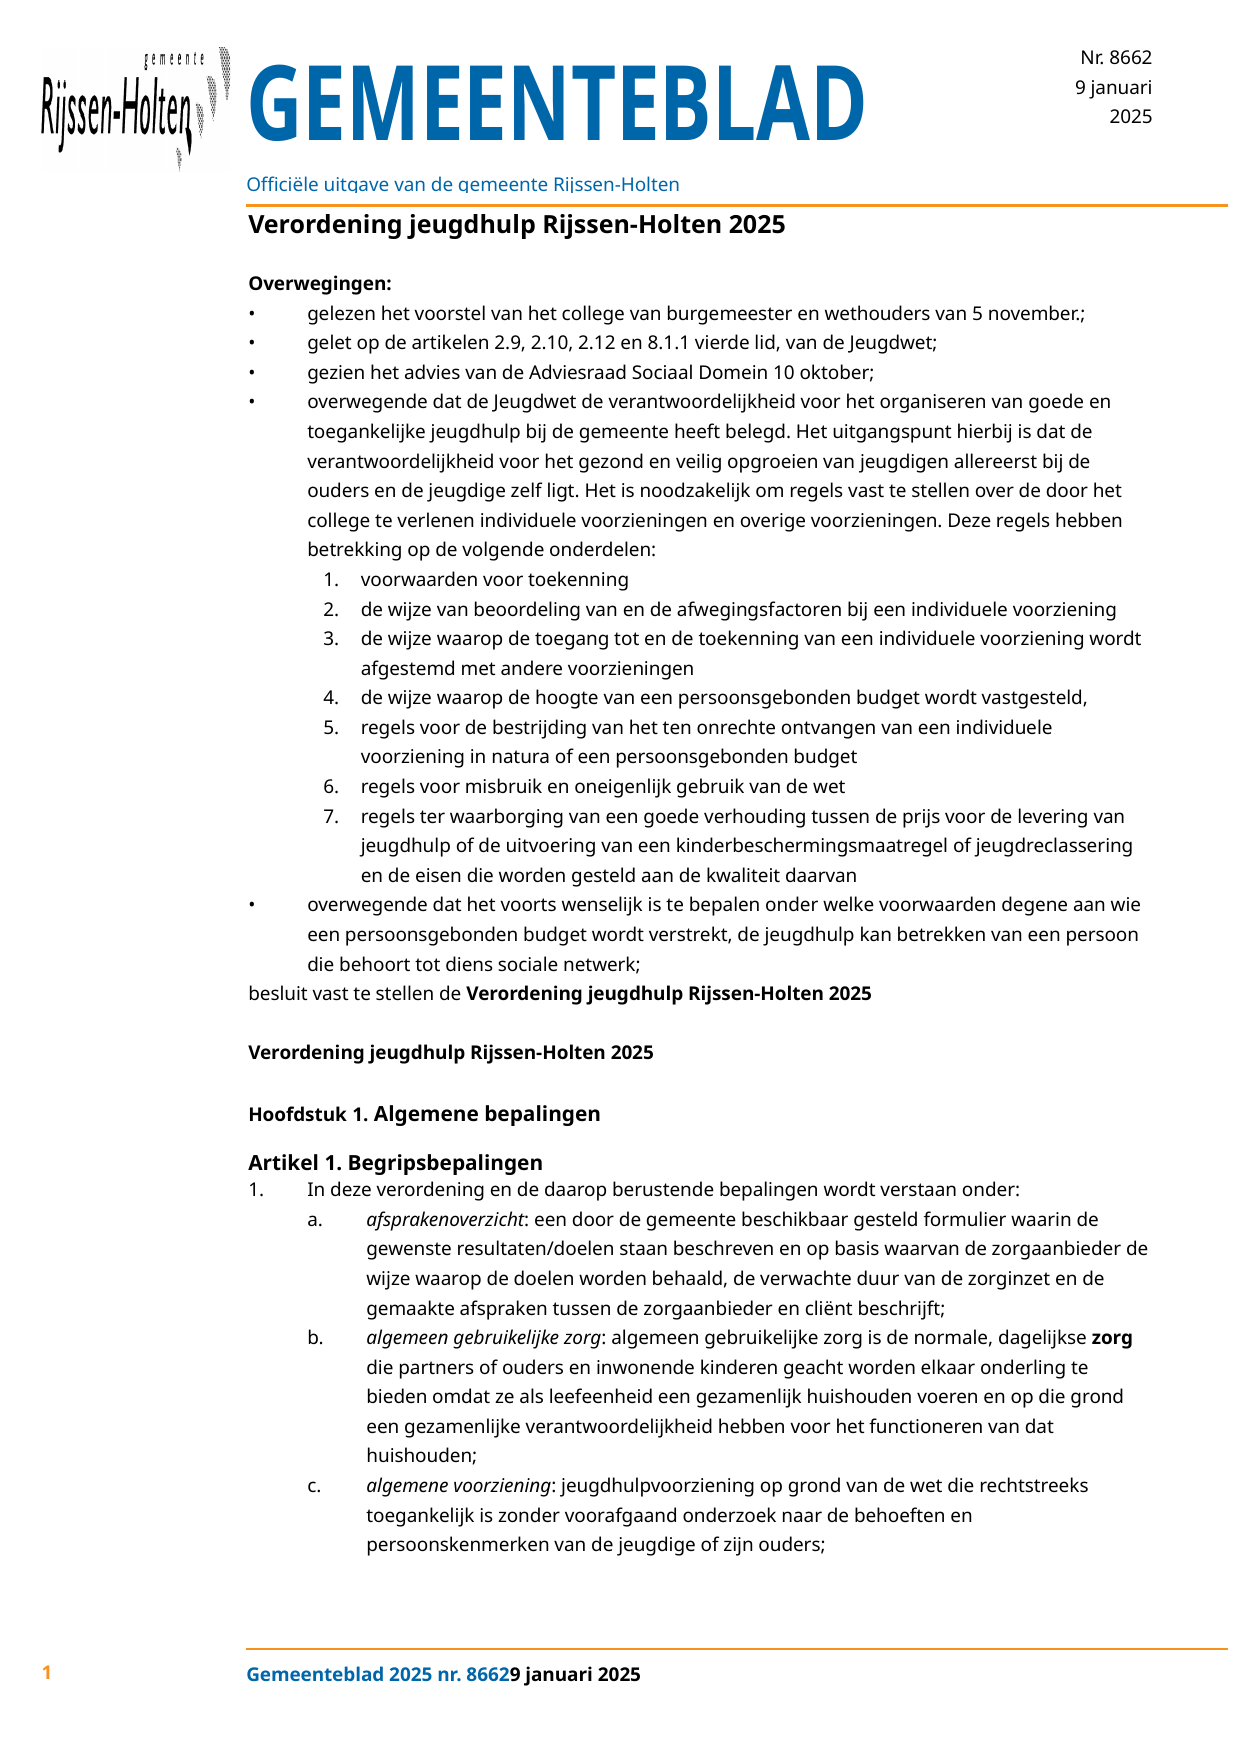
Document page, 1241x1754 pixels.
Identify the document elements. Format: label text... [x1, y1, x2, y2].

list afsprakenoverzicht: een door de gemeente beschikbaar gesteld formulier waarin de gewenste resultaten/doelen staan beschreven en op basis waarvan de zorgaanbieder de wijze waarop de doelen worden behaald, de verwachte duur van de zorginzet en de gemaakte afspraken tussen de zorgaanbieder en cliënt beschrijft; [307, 1206, 1152, 1320]
list gelezen het voorstel van het college van burgemeester en wethouders van 5 november.; [248, 300, 1152, 326]
text Artikel 1. Begripsbepalingen [248, 1148, 1152, 1176]
list de wijze van beoordeling van en de afwegingsfactoren bij een individuele voorziening [323, 596, 1152, 621]
list voorwaarden voor toekenning [323, 566, 1152, 592]
list de wijze waarop de toegang tot en de toekenning van een individuele voorziening wordt afgestemd met andere voorzieningen [323, 625, 1152, 681]
list gezien het advies van de Adviesraad Sociaal Domein 10 oktober; [248, 359, 1152, 385]
text Hoofdstuk 1. Algemene bepalingen [248, 1099, 1152, 1127]
text besluit vast te stellen de Verordening jeugdhulp Rijssen-Holten 2025 [248, 980, 1152, 1006]
list algemene voorziening: jeugdhulpvoorziening op grond van de wet die rechtstreeks toegankelijk is zonder voorafgaand onderzoek naar de behoeften en persoonskenmerken van de jeugdige of zijn ouders; [307, 1472, 1152, 1557]
list overwegende dat de Jeugdwet de verantwoordelijkheid voor het organiseren van goede en toegankelijke jeugdhulp bij de gemeente heeft belegd. Het uitgangspunt hierbij is dat de verantwoordelijkheid voor het gezond en veilig opgroeien van jeugdigen allereerst bij de ouders en de jeugdige zelf ligt. Het is noodzakelijk om regels vast te stellen over de door het college te verlenen individuele voorzieningen en overige voorzieningen. Deze regels hebben betrekking op de volgende onderdelen: [248, 389, 1152, 562]
text Verordening jeugdhulp Rijssen-Holten 2025 [248, 207, 1152, 241]
list regels ter waarborging van een goede verhouding tussen de prijs voor de levering van jeugdhulp of de uitvoering van een kinderbeschermingsmaatregel of jeugdreclassering en de eisen die worden gesteld aan de kwaliteit daarvan [323, 803, 1152, 888]
list regels voor misbruik en oneigenlijk gebruik van de wet [323, 773, 1152, 799]
list de wijze waarop de hoogte van een persoonsgebonden budget wordt vastgesteld, [323, 684, 1152, 710]
list In deze verordening en de daarop berustende bepalingen wordt verstaan onder: [248, 1176, 1152, 1202]
list gelet op de artikelen 2.9, 2.10, 2.12 en 8.1.1 vierde lid, van de Jeugdwet; [248, 329, 1152, 355]
picture [41, 47, 231, 172]
text Verordening jeugdhulp Rijssen-Holten 2025 [248, 1039, 1152, 1065]
list algemeen gebruikelijke zorg: algemeen gebruikelijke zorg is de normale, dagelijkse zorg die partners of ouders en inwonende kinderen geacht worden elkaar onderling te bieden omdat ze als leefeenheid een gezamenlijk huishouden voeren en op die grond een gezamenlijke verantwoordelijkheid hebben voor het functioneren van dat huishouden; [307, 1324, 1152, 1468]
text Overwegingen: [248, 270, 1152, 296]
list regels voor de bestrijding van het ten onrechte ontvangen van een individuele voorziening in natura of een persoonsgebonden budget [323, 714, 1152, 769]
list overwegende dat het voorts wenselijk is te bepalen onder welke voorwaarden degene aan wie een persoonsgebonden budget wordt verstrekt, de jeugdhulp kan betrekken van een persoon die behoort tot diens sociale netwerk; [248, 892, 1152, 976]
